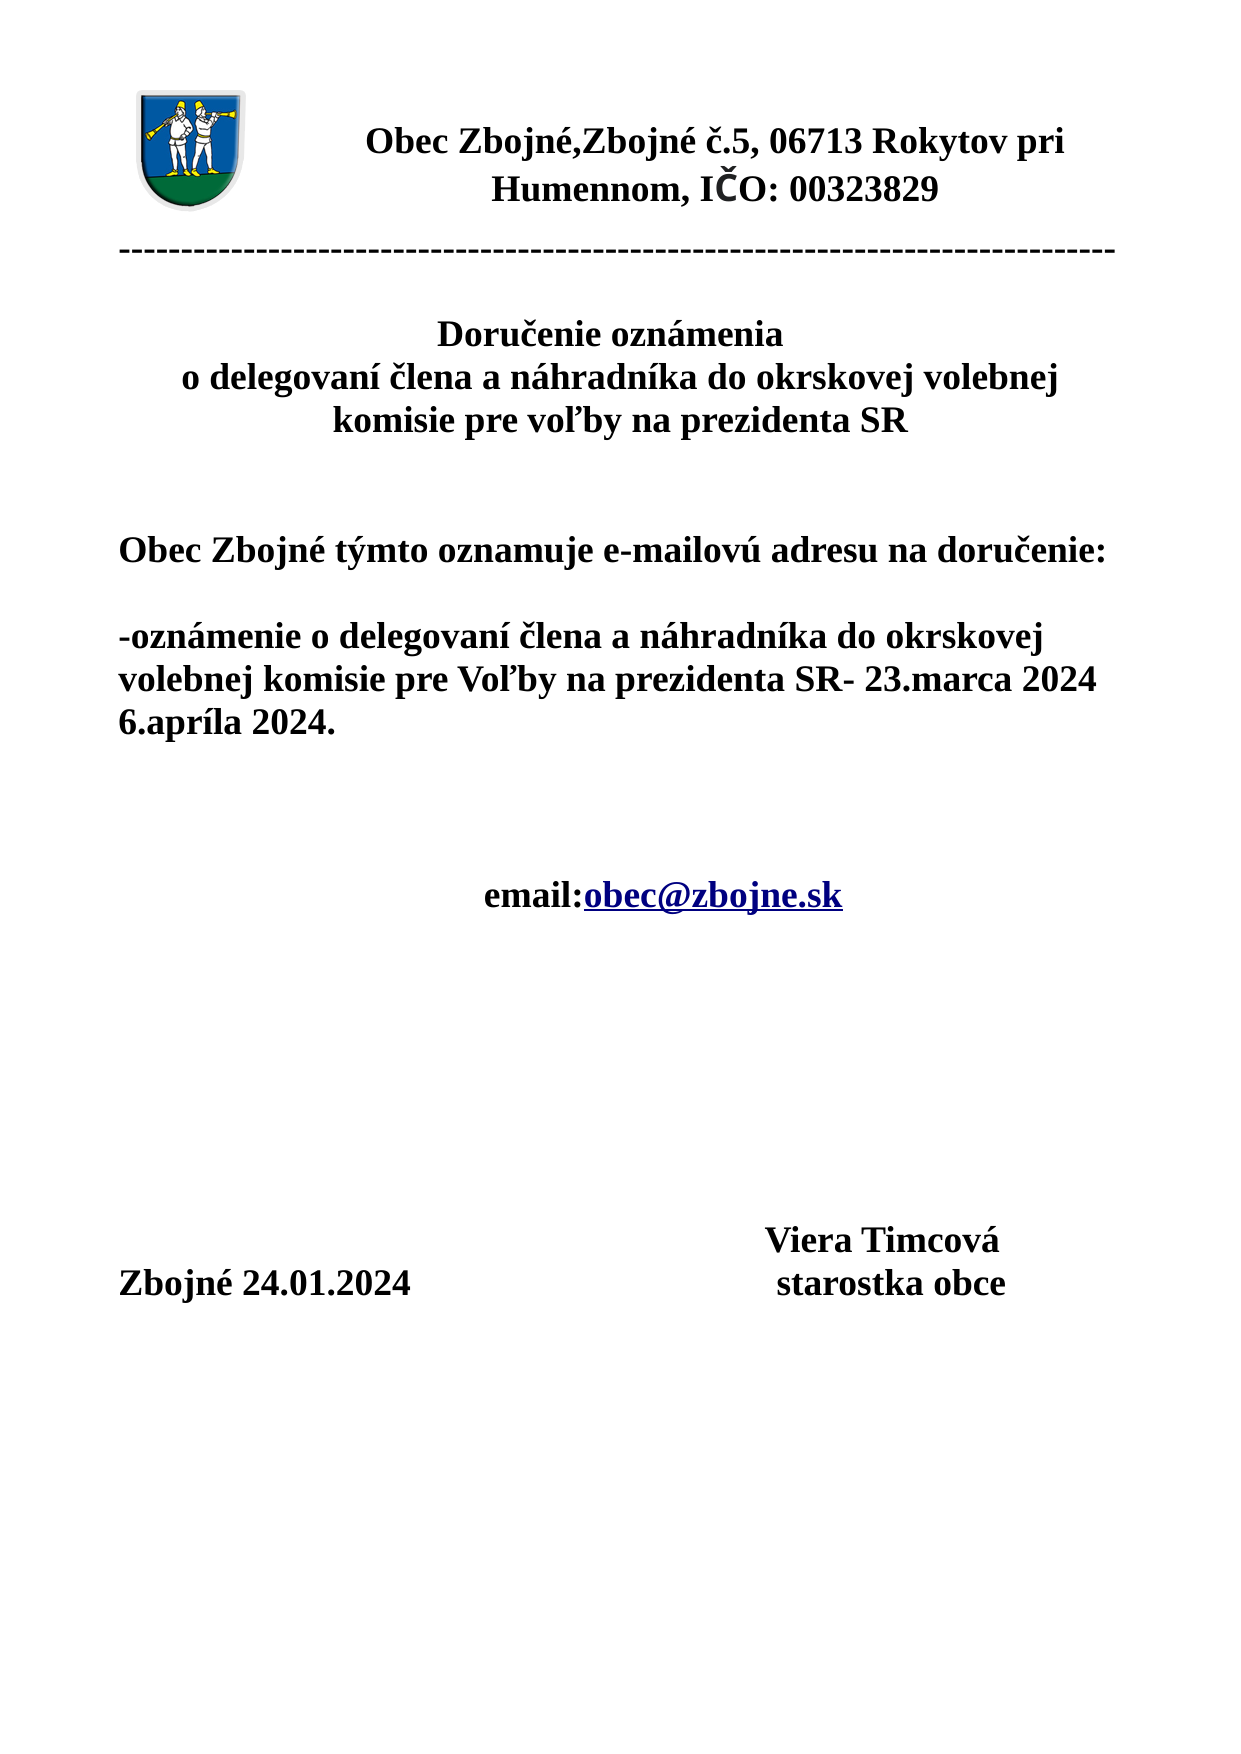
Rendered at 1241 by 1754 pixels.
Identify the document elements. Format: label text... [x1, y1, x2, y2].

text Doručenie oznámenia [118, 311, 1122, 354]
text 6.apríla 2024. [118, 699, 1122, 743]
picture [91, 76, 289, 226]
text Viera Timcová [118, 1217, 1122, 1260]
text Obec Zbojné,Zbojné č.5, 06713 Rokytov pri Humennom, IČO: 00323829 [289, 118, 1122, 212]
text email:obec@zbojne.sk [118, 872, 1122, 915]
text Obec Zbojné týmto oznamuje e-mailovú adresu na doručenie: [118, 527, 1122, 570]
text -------------------------------------------------------------------------------- [118, 212, 1122, 268]
text -oznámenie o delegovaní člena a náhradníka do okrskovej volebnej komisie pre Voľby na prezidenta SR- 23.marca 2024 [118, 613, 1122, 699]
text o delegovaní člena a náhradníka do okrskovej volebnej komisie pre voľby na prezidenta SR [118, 354, 1122, 441]
text Zbojné 24.01.2024 starostka obce [118, 1260, 1122, 1303]
